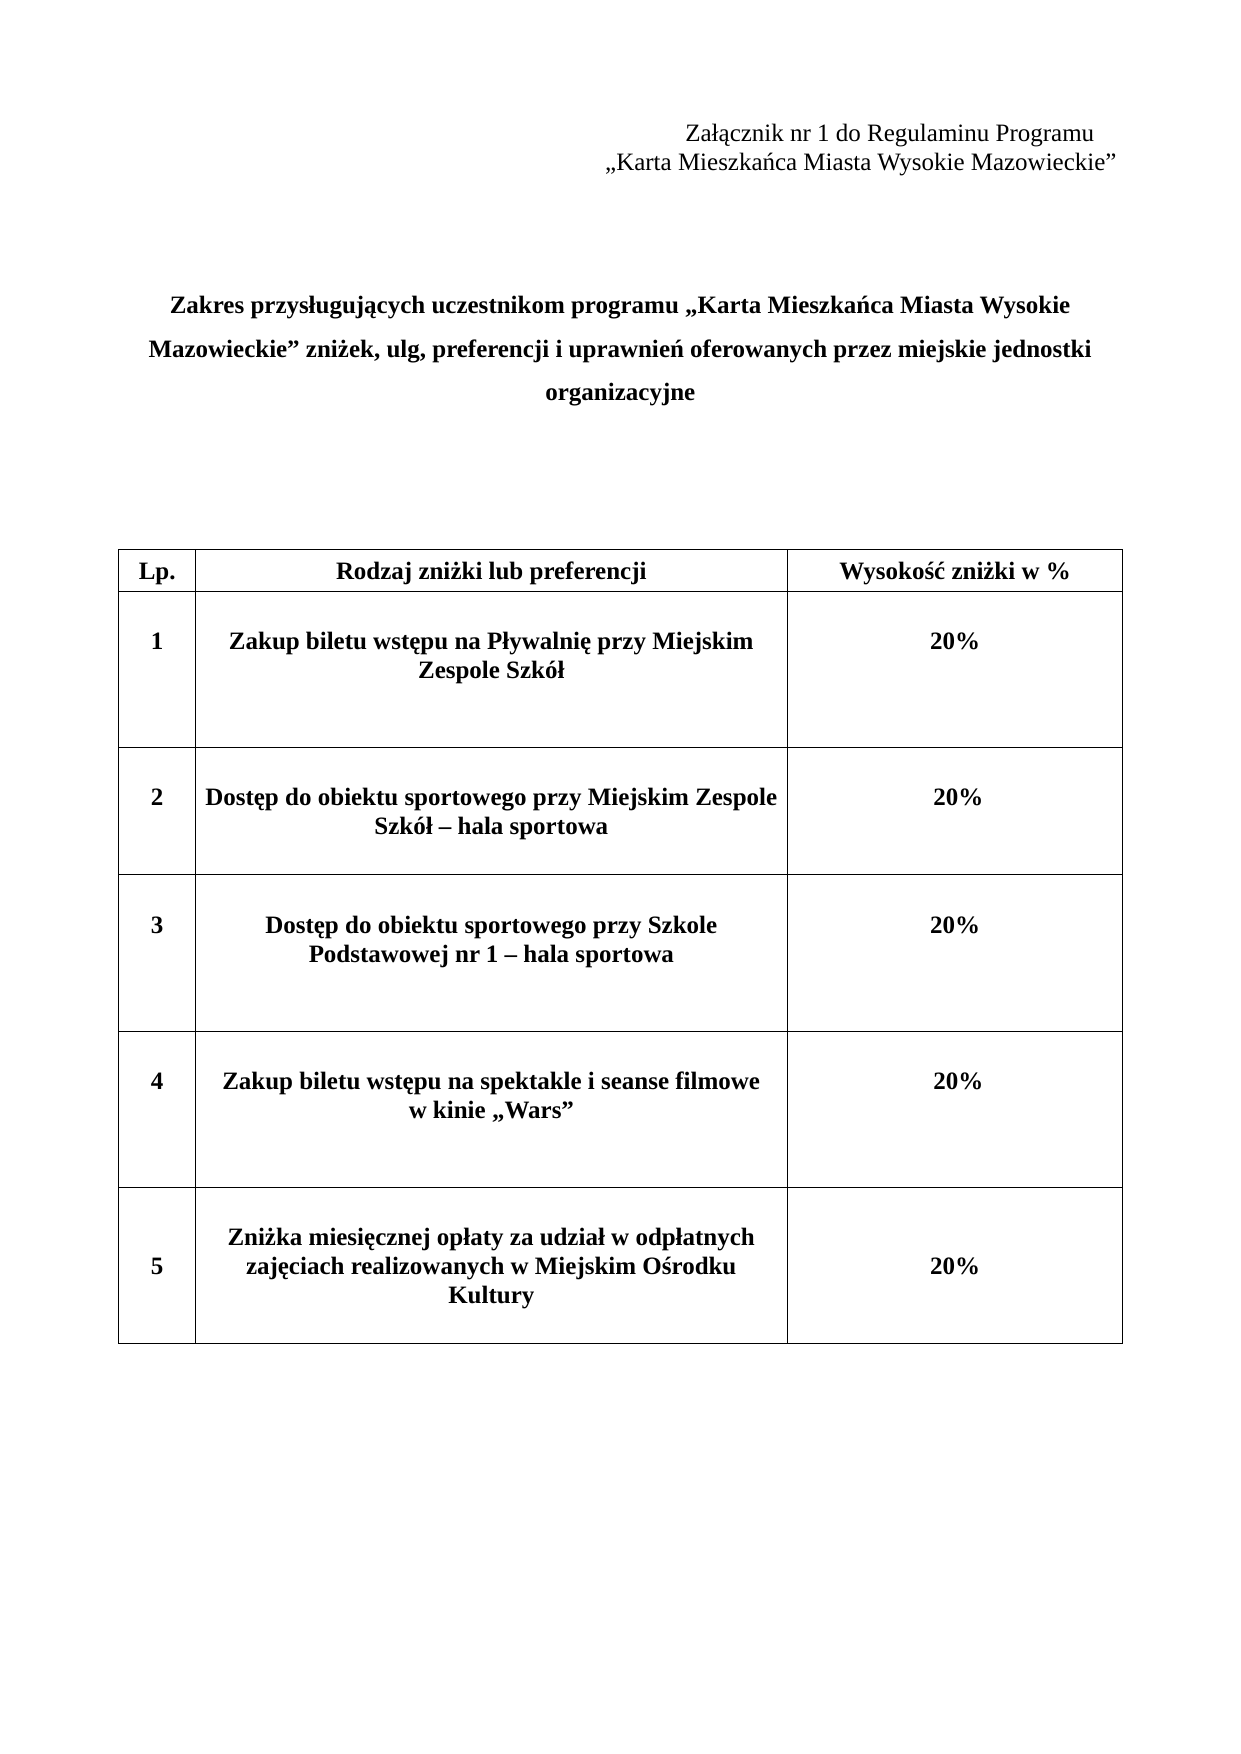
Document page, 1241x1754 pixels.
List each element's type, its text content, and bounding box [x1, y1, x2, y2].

table_header Lp. [119, 550, 195, 591]
table_cell 20% [788, 1188, 1122, 1343]
table_header Wysokość zniżki w % [788, 550, 1122, 591]
table_cell 4 [119, 1032, 195, 1187]
table_cell 2 [119, 748, 195, 874]
table_cell Dostęp do obiektu sportowego przy Szkole Podstawowej nr 1 – hala sportowa [196, 875, 787, 1031]
table_header Rodzaj zniżki lub preferencji [196, 550, 787, 591]
text Załącznik nr 1 do Regulaminu Programu „Karta Mieszkańca Miasta Wysokie Mazowieckie” [118, 118, 1122, 176]
table_cell Zniżka miesięcznej opłaty za udział w odpłatnych zajęciach realizowanych w Miejskim Ośrodku Kultury [196, 1188, 787, 1343]
table_cell 20% [788, 875, 1122, 1031]
table_cell Zakup biletu wstępu na spektakle i seanse filmowe w kinie „Wars” [196, 1032, 787, 1187]
text Zakres przysługujących uczestnikom programu „Karta Mieszkańca Miasta Wysokie Mazowieckie” zniżek, ulg, preferencji i uprawnień oferowanych przez miejskie jednostki organizacyjne [118, 291, 1122, 406]
table_cell 20% [788, 748, 1122, 874]
table_cell Zakup biletu wstępu na Pływalnię przy Miejskim Zespole Szkół [196, 592, 787, 747]
table_cell Dostęp do obiektu sportowego przy Miejskim Zespole Szkół – hala sportowa [196, 748, 787, 874]
table_cell 1 [119, 592, 195, 747]
table_cell 5 [119, 1188, 195, 1343]
table_cell 20% [788, 592, 1122, 747]
table_cell 3 [119, 875, 195, 1031]
table_cell 20% [788, 1032, 1122, 1187]
